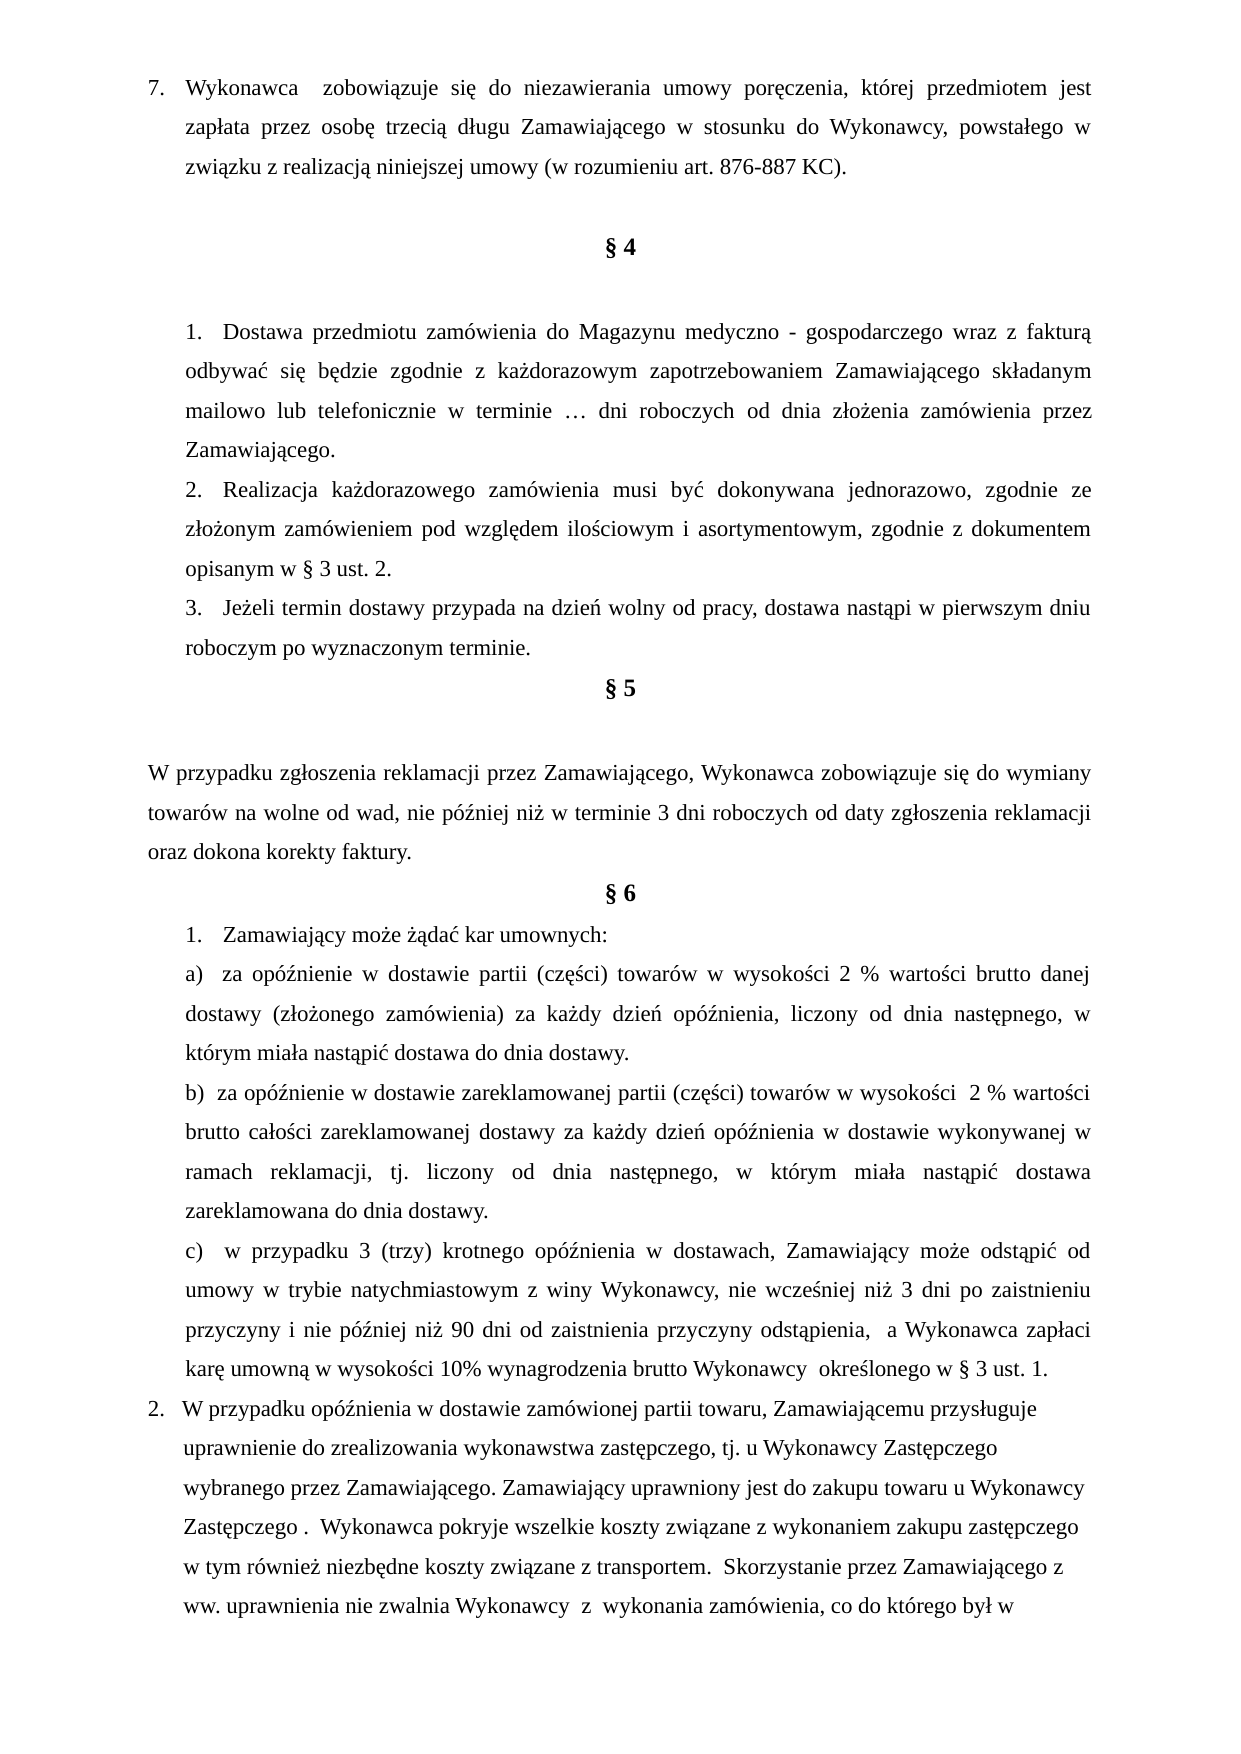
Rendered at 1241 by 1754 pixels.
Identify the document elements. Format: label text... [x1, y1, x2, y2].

text § 4 [148, 232, 1093, 260]
list Zamawiający może żądać kar umownych: [185, 921, 1093, 947]
list Jeżeli termin dostawy przypada na dzień wolny od pracy, dostawa nastąpi w pierwszym dniu roboczym po wyznaczonym terminie. [185, 594, 1093, 660]
list Wykonawca zobowiązuje się do niezawierania umowy poręczenia, której przedmiotem jest zapłata przez osobę trzecią długu Zamawiającego w stosunku do Wykonawcy, powstałego w związku z realizacją niniejszej umowy (w rozumieniu art. 876-887 KC). [148, 74, 1093, 179]
text W przypadku zgłoszenia reklamacji przez Zamawiającego, Wykonawca zobowiązuje się do wymiany towarów na wolne od wad, nie później niż w terminie 3 dni roboczych od daty zgłoszenia reklamacji oraz dokona korekty faktury. [148, 759, 1093, 865]
text § 5 [148, 673, 1093, 702]
list Realizacja każdorazowego zamówienia musi być dokonywana jednorazowo, zgodnie ze złożonym zamówieniem pod względem ilościowym i asortymentowym, zgodnie z dokumentem opisanym w § 3 ust. 2. [185, 476, 1093, 581]
text 2. W przypadku opóźnienia w dostawie zamówionej partii towaru, Zamawiającemu przysługuje uprawnienie do zrealizowania wykonawstwa zastępczego, tj. u Wykonawcy Zastępczego wybranego przez Zamawiającego. Zamawiający uprawniony jest do zakupu towaru u Wykonawcy Zastępczego . Wykonawca pokryje wszelkie koszty związane z wykonaniem zakupu zastępczego w tym również niezbędne koszty związane z transportem. Skorzystanie przez Zamawiającego z ww. uprawnienia nie zwalnia Wykonawcy z wykonania zamówienia, co do którego był w [148, 1395, 1093, 1618]
list Dostawa przedmiotu zamówienia do Magazynu medyczno - gospodarczego wraz z fakturą odbywać się będzie zgodnie z każdorazowym zapotrzebowaniem Zamawiającego składanym mailowo lub telefonicznie w terminie … dni roboczych od dnia złożenia zamówienia przez Zamawiającego. [185, 318, 1093, 463]
text c) w przypadku 3 (trzy) krotnego opóźnienia w dostawach, Zamawiający może odstąpić od umowy w trybie natychmiastowym z winy Wykonawcy, nie wcześniej niż 3 dni po zaistnieniu przyczyny i nie później niż 90 dni od zaistnienia przyczyny odstąpienia, a Wykonawca zapłaci karę umowną w wysokości 10% wynagrodzenia brutto Wykonawcy określonego w § 3 ust. 1. [148, 1237, 1093, 1382]
text a) za opóźnienie w dostawie partii (części) towarów w wysokości 2 % wartości brutto danej dostawy (złożonego zamówienia) za każdy dzień opóźnienia, liczony od dnia następnego, w którym miała nastąpić dostawa do dnia dostawy. [148, 961, 1093, 1066]
text § 6 [148, 878, 1093, 907]
text b) za opóźnienie w dostawie zareklamowanej partii (części) towarów w wysokości 2 % wartości brutto całości zareklamowanej dostawy za każdy dzień opóźnienia w dostawie wykonywanej w ramach reklamacji, tj. liczony od dnia następnego, w którym miała nastąpić dostawa zareklamowana do dnia dostawy. [148, 1079, 1093, 1224]
